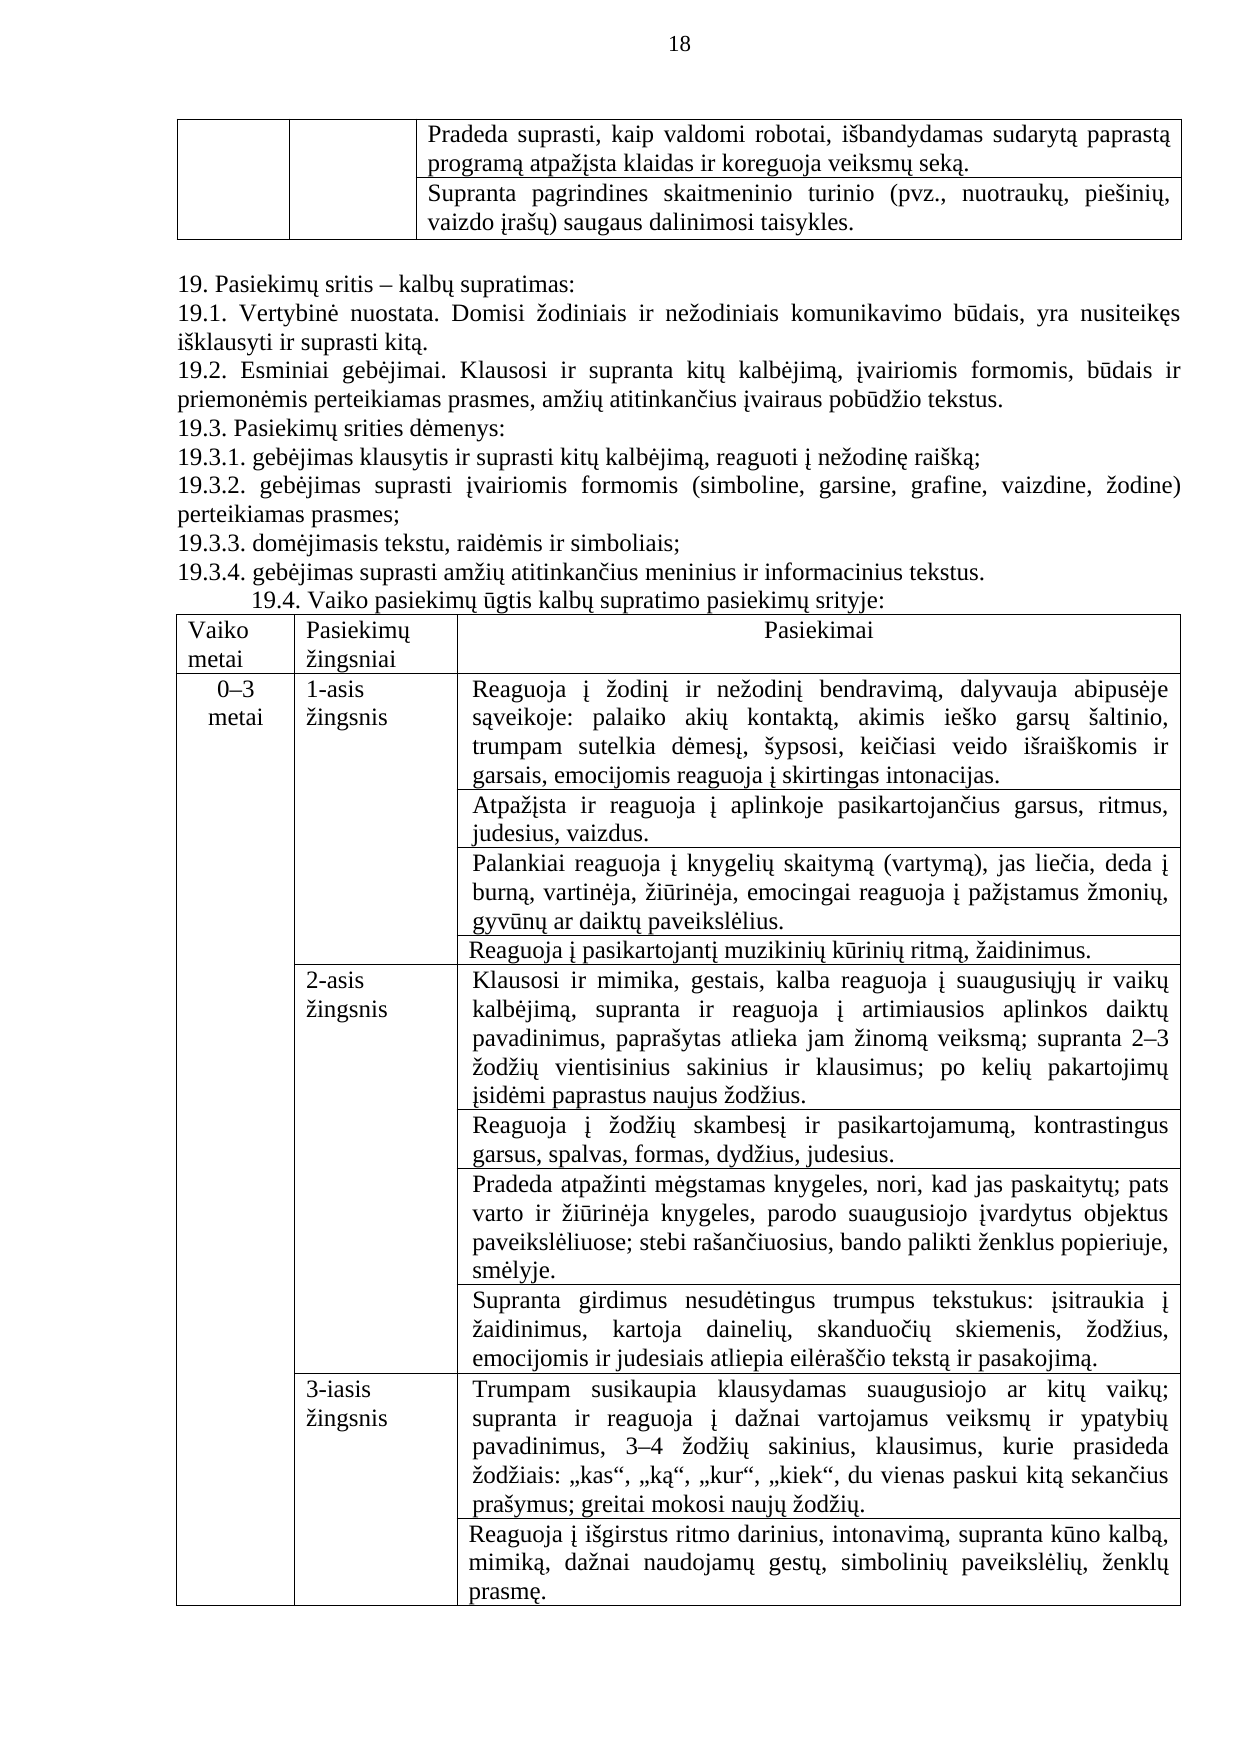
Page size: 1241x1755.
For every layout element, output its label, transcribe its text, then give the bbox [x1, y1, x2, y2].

text 19.3.4. gebėjimas suprasti amžių atitinkančius meninius ir informacinius tekstus. [177, 557, 1182, 585]
table_header Pasiekimų žingsniai [295, 615, 457, 673]
table_cell Reaguoja į žodinį ir nežodinį bendravimą, dalyvauja abipusėje sąveikoje: palaiko akių kontaktą, akimis ieško garsų šaltinio, trumpam sutelkia dėmesį, šypsosi, keičiasi veido išraiškomis ir garsais, emocijomis reaguoja į skirtingas intonacijas. [458, 674, 1180, 789]
table_header Vaiko metai [177, 615, 294, 673]
text 19.1. Vertybinė nuostata. Domisi žodiniais ir nežodiniais komunikavimo būdais, yra nusiteikęs išklausyti ir suprasti kitą. [177, 298, 1182, 355]
text 19.3.3. domėjimasis tekstu, raidėmis ir simboliais; [177, 528, 1182, 557]
table_cell Klausosi ir mimika, gestais, kalba reaguoja į suaugusiųjų ir vaikų kalbėjimą, supranta ir reaguoja į artimiausios aplinkos daiktų pavadinimus, paprašytas atlieka jam žinomą veiksmą; supranta 2–3 žodžių vientisinius sakinius ir klausimus; po kelių pakartojimų įsidėmi paprastus naujus žodžius. [458, 965, 1180, 1109]
table_cell Reaguoja į pasikartojantį muzikinių kūrinių ritmą, žaidinimus. [458, 936, 1180, 964]
table_cell Reaguoja į žodžių skambesį ir pasikartojamumą, kontrastingus garsus, spalvas, formas, dydžius, judesius. [458, 1110, 1180, 1168]
table_cell Reaguoja į išgirstus ritmo darinius, intonavimą, supranta kūno kalbą, mimiką, dažnai naudojamų gestų, simbolinių paveikslėlių, ženklų prasmę. [458, 1519, 1180, 1605]
table_cell Trumpam susikaupia klausydamas suaugusiojo ar kitų vaikų; supranta ir reaguoja į dažnai vartojamus veiksmų ir ypatybių pavadinimus, 3–4 žodžių sakinius, klausimus, kurie prasideda žodžiais: „kas“, „ką“, „kur“, „kiek“, du vienas paskui kitą sekančius prašymus; greitai mokosi naujų žodžių. [458, 1374, 1180, 1518]
table_cell Supranta girdimus nesudėtingus trumpus tekstukus: įsitraukia į žaidinimus, kartoja dainelių, skanduočių skiemenis, žodžius, emocijomis ir judesiais atliepia eilėraščio tekstą ir pasakojimą. [458, 1285, 1180, 1373]
text 19. Pasiekimų sritis – kalbų supratimas: [177, 269, 1182, 298]
table_cell [290, 120, 416, 239]
table_cell Atpažįsta ir reaguoja į aplinkoje pasikartojančius garsus, ritmus, judesius, vaizdus. [458, 790, 1180, 847]
table_cell Pradeda atpažinti mėgstamas knygeles, nori, kad jas paskaitytų; pats varto ir žiūrinėja knygeles, parodo suaugusiojo įvardytus objektus paveikslėliuose; stebi rašančiuosius, bando palikti ženklus popieriuje, smėlyje. [458, 1169, 1180, 1284]
table_cell 3-iasis žingsnis [295, 1374, 457, 1605]
table_cell 2-asis žingsnis [295, 965, 457, 1373]
table_header Pasiekimai [458, 615, 1180, 673]
table_cell Pradeda suprasti, kaip valdomi robotai, išbandydamas sudarytą paprastą programą atpažįsta klaidas ir koreguoja veiksmų seką. [417, 120, 1181, 177]
table_cell 1-asis žingsnis [295, 674, 457, 964]
text 19.4. Vaiko pasiekimų ūgtis kalbų supratimo pasiekimų srityje: [177, 585, 1182, 614]
text 19.2. Esminiai gebėjimai. Klausosi ir supranta kitų kalbėjimą, įvairiomis formomis, būdais ir priemonėmis perteikiamas prasmes, amžių atitinkančius įvairaus pobūdžio tekstus. [177, 355, 1182, 413]
text 19.3. Pasiekimų srities dėmenys: [177, 413, 1182, 442]
text 19.3.2. gebėjimas suprasti įvairiomis formomis (simboline, garsine, grafine, vaizdine, žodine) perteikiamas prasmes; [177, 470, 1182, 528]
table_cell Supranta pagrindines skaitmeninio turinio (pvz., nuotraukų, piešinių, vaizdo įrašų) saugaus dalinimosi taisykles. [417, 178, 1181, 239]
table_cell [178, 120, 289, 239]
text 19.3.1. gebėjimas klausytis ir suprasti kitų kalbėjimą, reaguoti į nežodinę raišką; [177, 442, 1182, 470]
table_cell 0–3 metai [177, 674, 294, 1605]
table_cell Palankiai reaguoja į knygelių skaitymą (vartymą), jas liečia, deda į burną, vartinėja, žiūrinėja, emocingai reaguoja į pažįstamus žmonių, gyvūnų ar daiktų paveikslėlius. [458, 848, 1180, 934]
